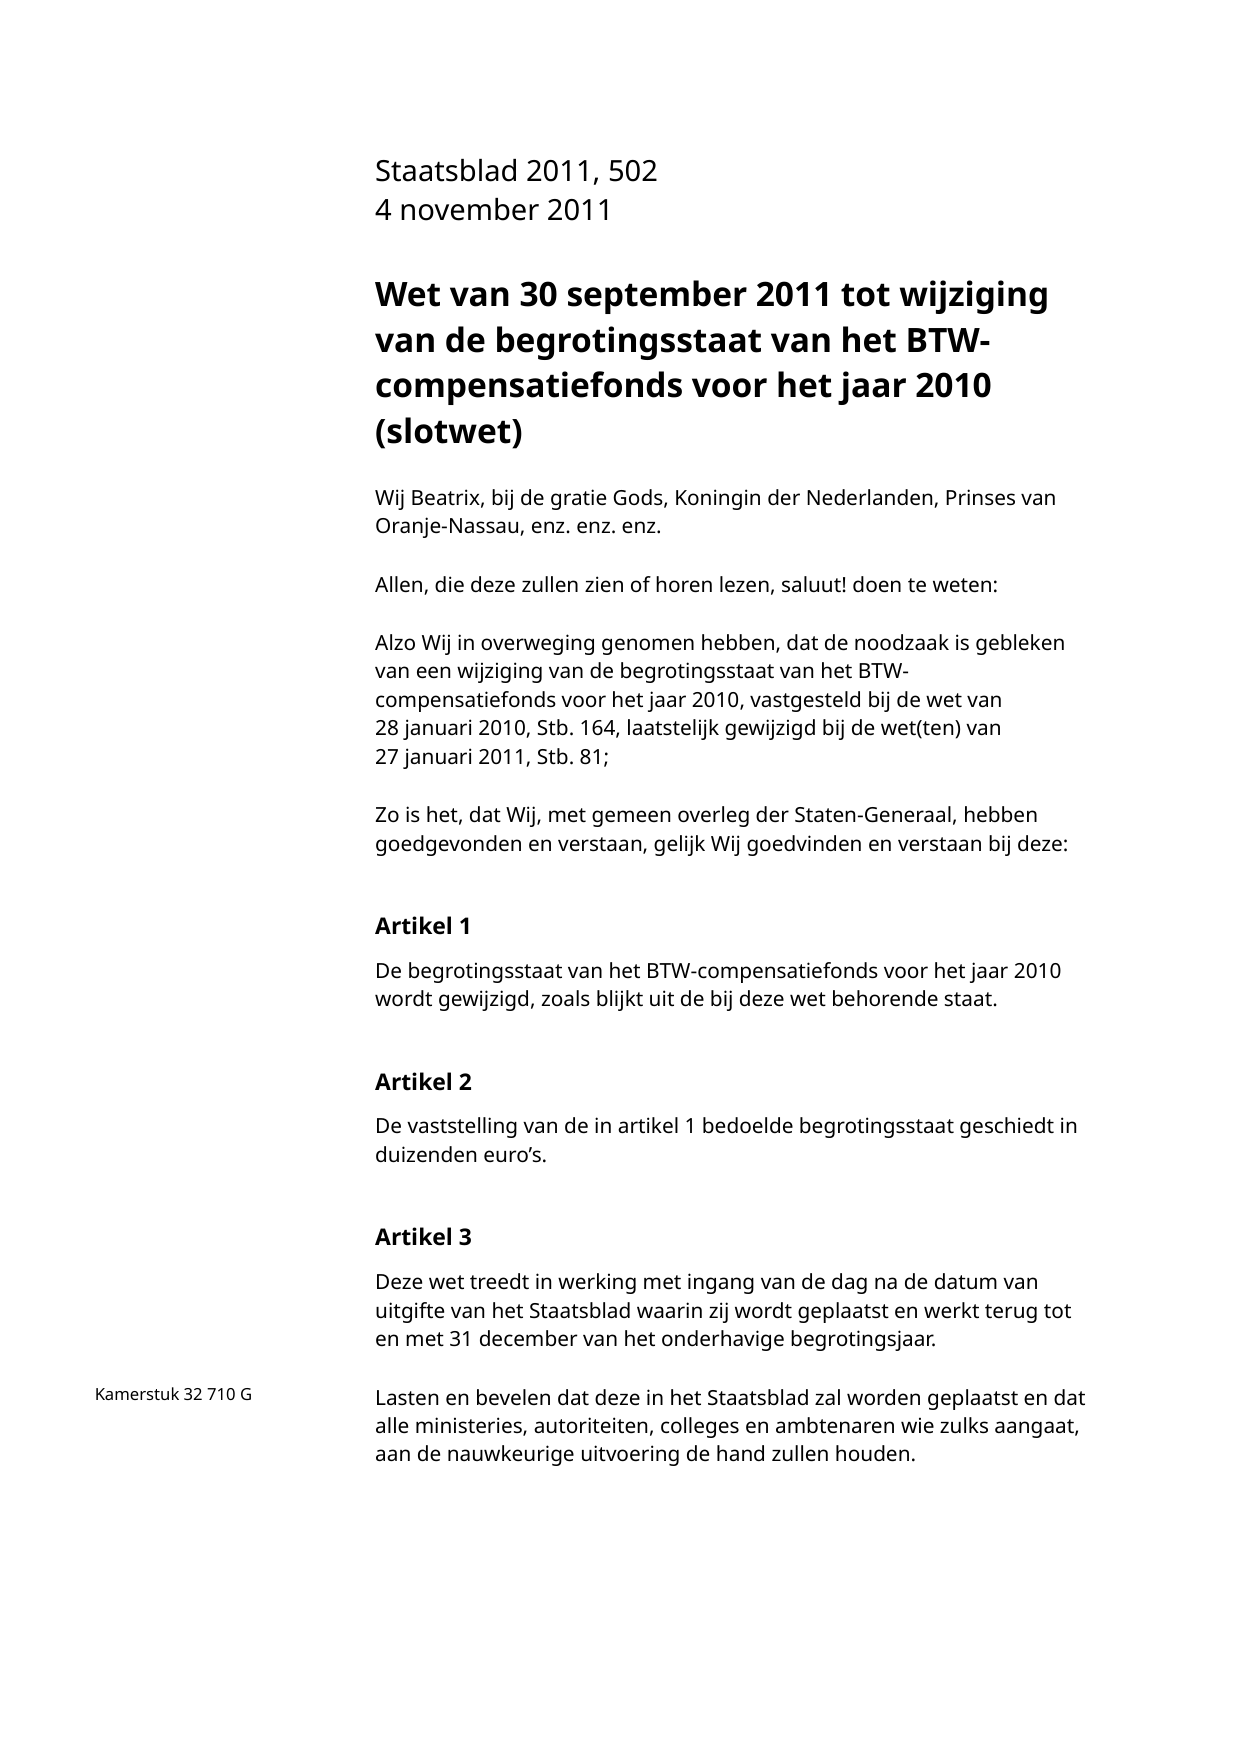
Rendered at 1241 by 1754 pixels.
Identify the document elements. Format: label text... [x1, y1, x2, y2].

text De begrotingsstaat van het BTW-compensatiefonds voor het jaar 2010 wordt gewijzigd, zoals blijkt uit de bij deze wet behorende staat. [375, 956, 1090, 1013]
text De vaststelling van de in artikel 1 bedoelde begrotingsstaat geschiedt in duizenden euro’s. [375, 1112, 1090, 1168]
text Lasten en bevelen dat deze in het Staatsblad zal worden geplaatst en dat alle ministeries, autoriteiten, colleges en ambtenaren wie zulks aangaat, aan de nauwkeurige uitvoering de hand zullen houden. [375, 1383, 1090, 1468]
subtitle Artikel 2 [375, 1065, 1090, 1097]
text Deze wet treedt in werking met ingang van de dag na de datum van uitgifte van het Staatsblad waarin zij wordt geplaatst en werkt terug tot en met 31 december van het onderhavige begrotingsjaar. [375, 1267, 1090, 1353]
text Wij Beatrix, bij de gratie Gods, Koningin der Nederlanden, Prinses van Oranje-Nassau, enz. enz. enz. [375, 483, 1090, 540]
text Staatsblad 2011, 502 [375, 150, 1090, 190]
text 4 november 2011 [375, 190, 1090, 229]
subtitle Artikel 1 [375, 910, 1090, 941]
text Allen, die deze zullen zien of horen lezen, saluut! doen te weten: [375, 570, 1090, 598]
text Kamerstuk 32 710 G [94, 1383, 328, 1405]
text Alzo Wij in overweging genomen hebben, dat de noodzaak is gebleken van een wijziging van de begrotingsstaat van het BTW-compensatiefonds voor het jaar 2010, vastgesteld bij de wet van 28 januari 2010, Stb. 164, laatstelijk gewijzigd bij de wet(ten) van 27 januari 2011, Stb. 81; [375, 628, 1090, 770]
subtitle Artikel 3 [375, 1221, 1090, 1252]
text Zo is het, dat Wij, met gemeen overleg der Staten-Generaal, hebben goedgevonden en verstaan, gelijk Wij goedvinden en verstaan bij deze: [375, 800, 1090, 857]
subtitle Wet van 30 september 2011 tot wijziging van de begrotingsstaat van het BTW-compensatiefonds voor het jaar 2010 (slotwet) [375, 271, 1090, 453]
